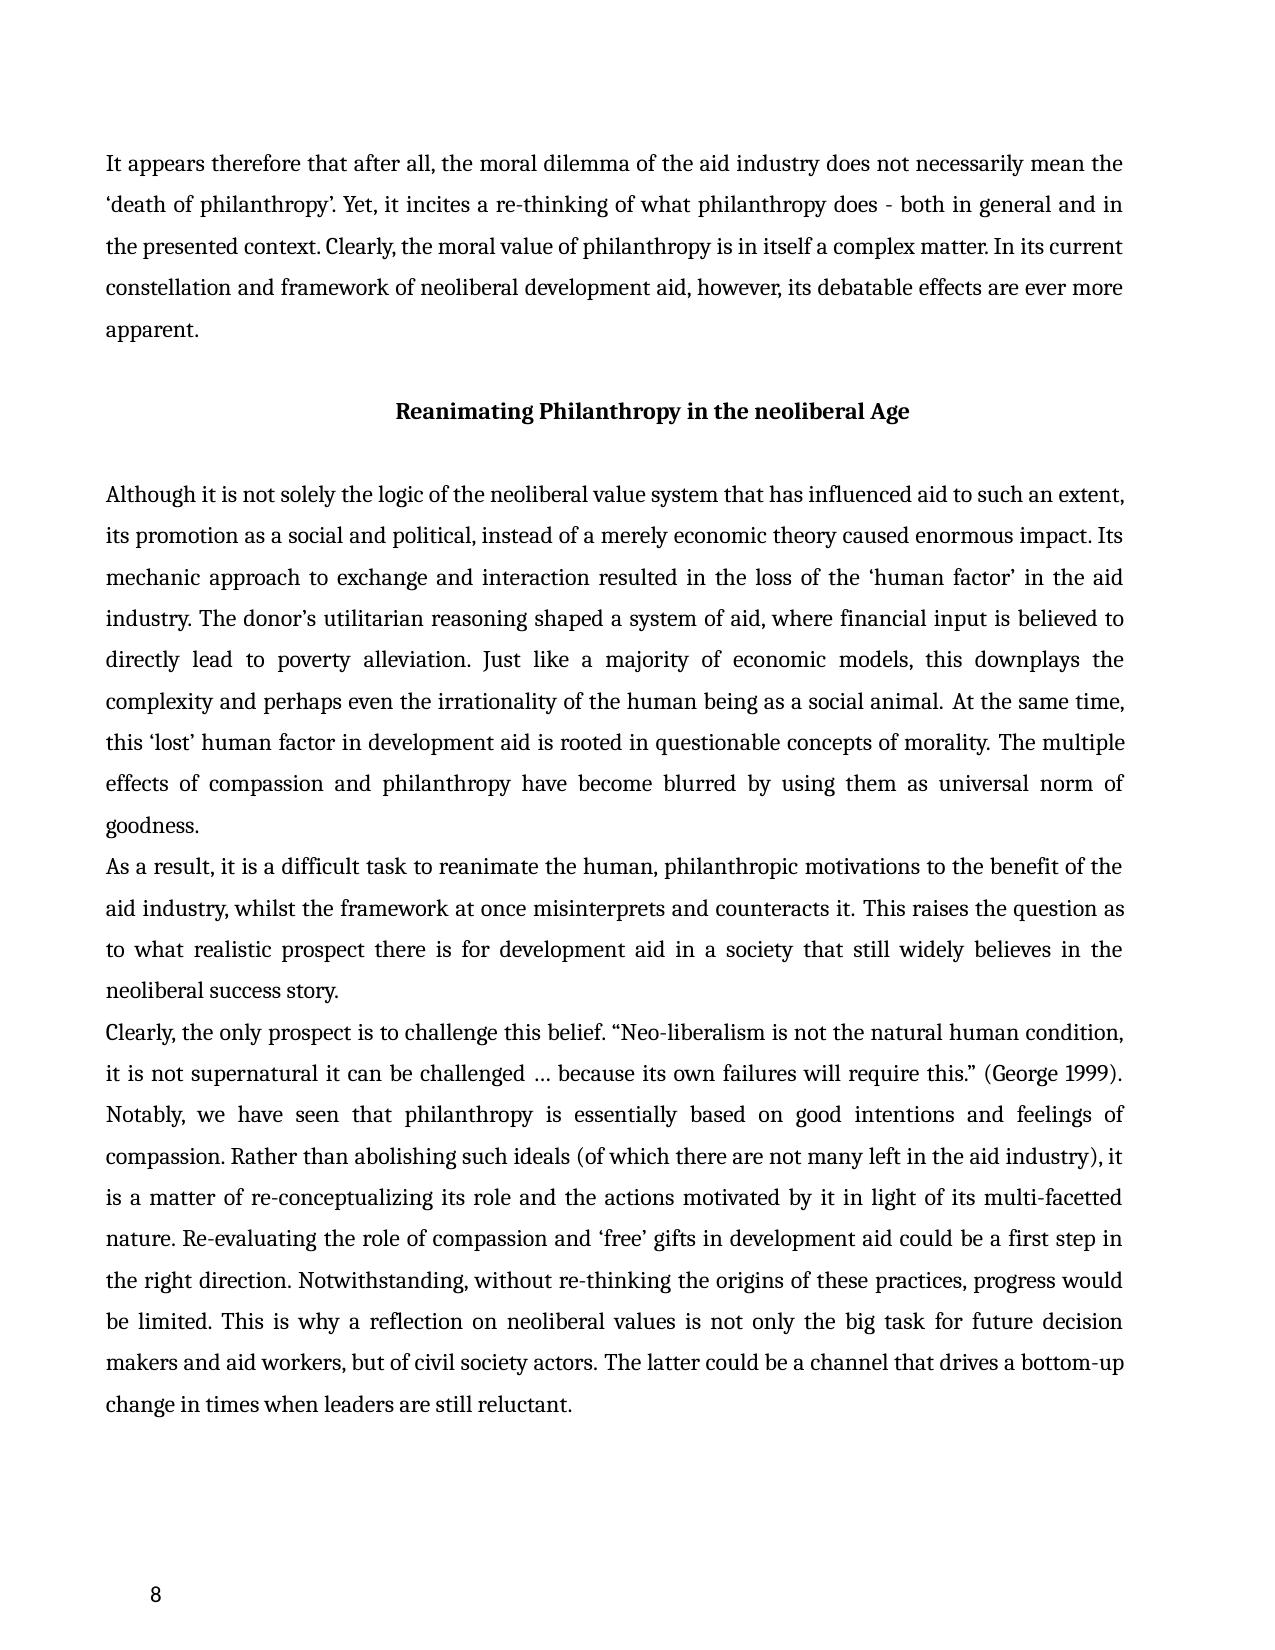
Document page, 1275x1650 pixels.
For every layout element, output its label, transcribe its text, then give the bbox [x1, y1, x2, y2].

text It appears therefore that after all, the moral dilemma of the aid industry does not necessarily mean the ‘death of philanthropy’. Yet, it incites a re-thinking of what philanthropy does - both in general and in the presented context. Clearly, the moral value of philanthropy is in itself a complex matter. In its current constellation and framework of neoliberal development aid, however, its debatable effects are ever more apparent. [106, 150, 1125, 343]
text Although it is not solely the logic of the neoliberal value system that has influenced aid to such an extent, its promotion as a social and political, instead of a merely economic theory caused enormous impact. Its mechanic approach to exchange and interaction resulted in the loss of the ‘human factor’ in the aid industry. The donor’s utilitarian reasoning shaped a system of aid, where financial input is believed to directly lead to poverty alleviation. Just like a majority of economic models, this downplays the complexity and perhaps even the irrationality of the human being as a social animal. At the same time, this ‘lost’ human factor in development aid is rooted in questionable concepts of morality. The multiple effects of compassion and philanthropy have become blurred by using them as universal norm of goodness. [106, 481, 1125, 839]
text Clearly, the only prospect is to challenge this belief. “Neo-liberalism is not the natural human condition, it is not supernatural it can be challenged … because its own failures will require this.” (George 1999). Notably, we have seen that philanthropy is essentially based on good intentions and feelings of compassion. Rather than abolishing such ideals (of which there are not many left in the aid industry), it is a matter of re-conceptualizing its role and the actions motivated by it in light of its multi-facetted nature. Re-evaluating the role of compassion and ‘free’ gifts in development aid could be a first step in the right direction. Notwithstanding, without re-thinking the origins of these practices, progress would be limited. This is why a reflection on neoliberal values is not only the big task for future decision makers and aid workers, but of civil society actors. The latter could be a channel that drives a bottom-up change in times when leaders are still reluctant. [106, 1018, 1125, 1418]
text As a result, it is a difficult task to reanimate the human, philanthropic motivations to the benefit of the aid industry, whilst the framework at once misinterprets and counteracts it. This raises the question as to what realistic prospect there is for development aid in a society that still widely believes in the neoliberal success story. [106, 853, 1125, 1005]
text Reanimating Philanthropy in the neoliberal Age [106, 398, 1125, 426]
